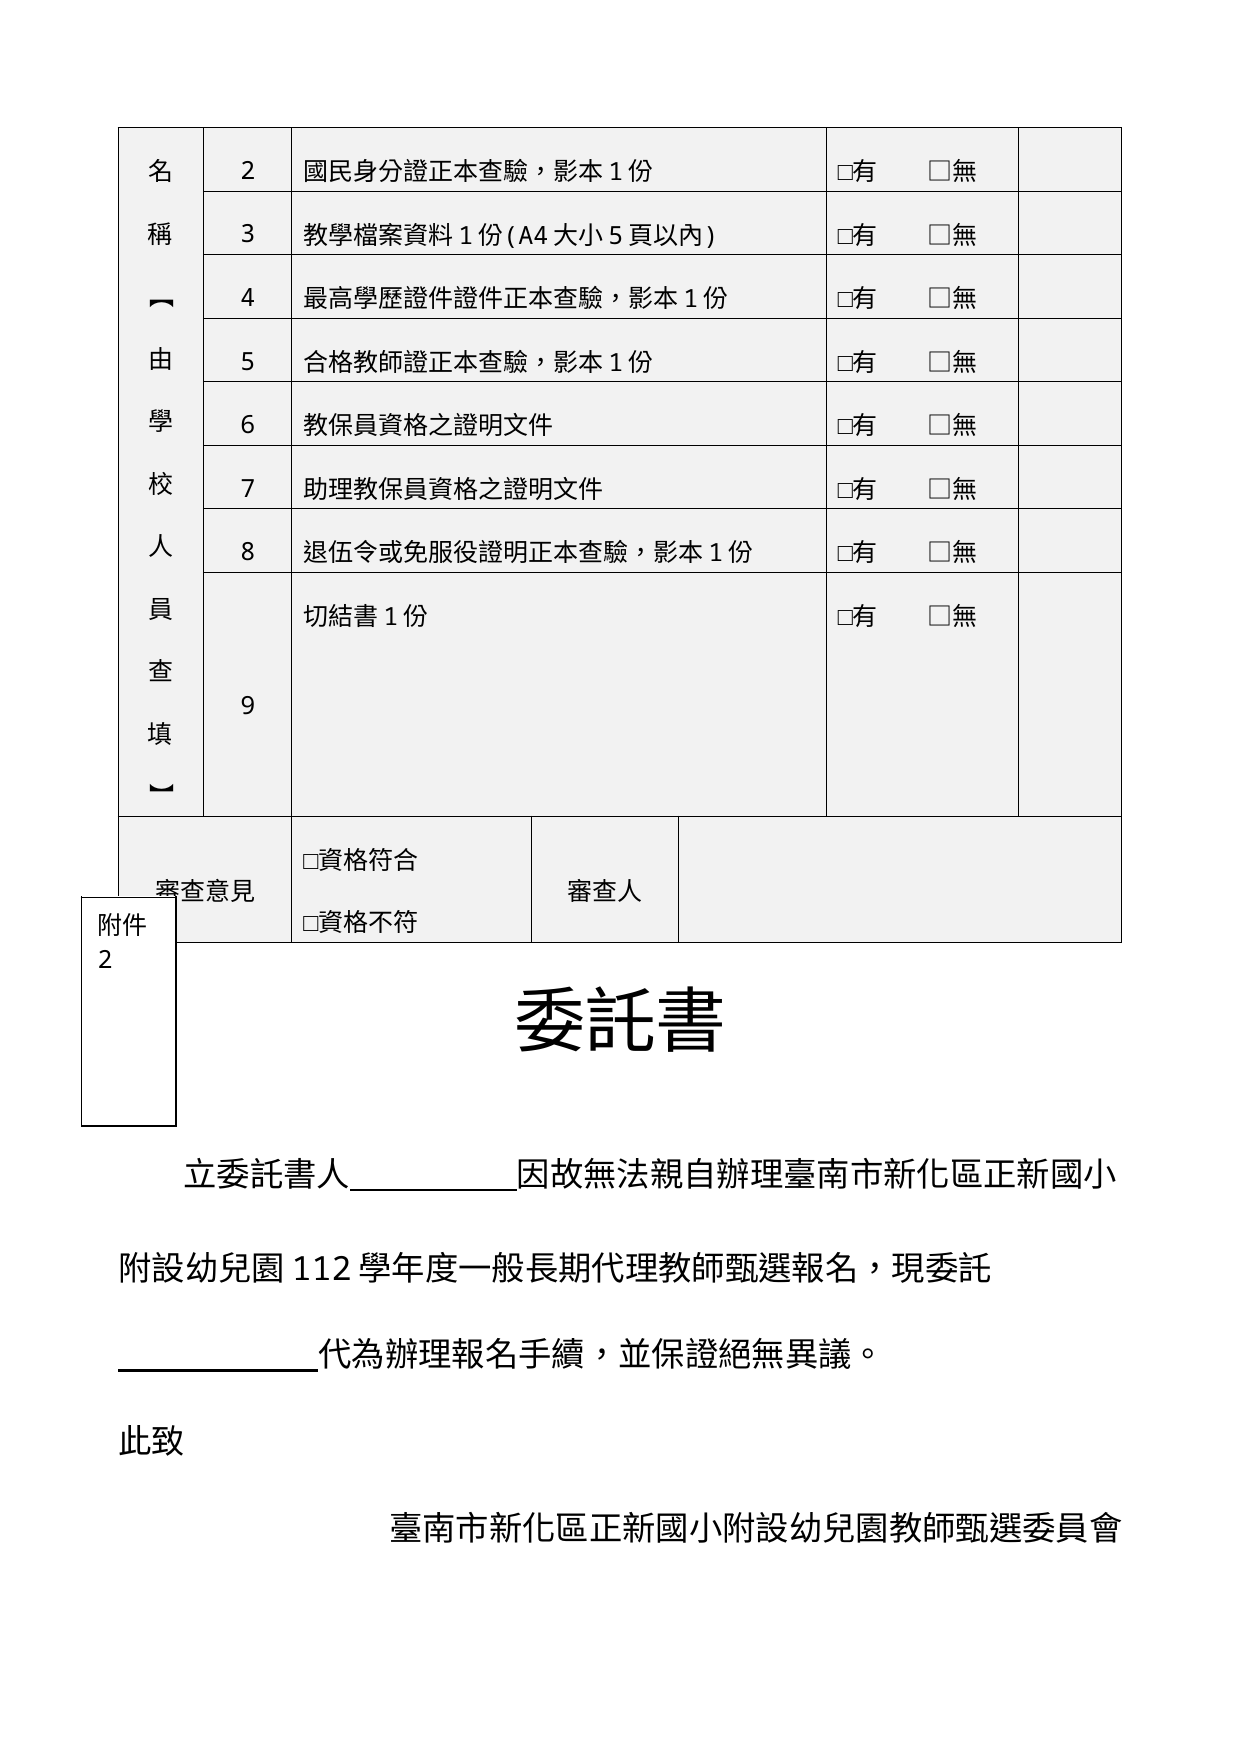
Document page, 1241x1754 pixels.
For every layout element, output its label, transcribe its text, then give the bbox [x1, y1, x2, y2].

table_cell [1019, 446, 1121, 508]
table_cell 助理教保員資格之證明文件 [292, 446, 826, 508]
table_cell □有 □無 [827, 509, 1018, 572]
table_cell 教保員資格之證明文件 [292, 382, 826, 445]
table_cell [1019, 319, 1121, 381]
table_cell 教學檔案資料1份(A4大小5頁以內) [292, 192, 826, 254]
table_cell 3 [204, 192, 291, 254]
table_cell 最高學歷證件證件正本查驗，影本1份 [292, 255, 826, 318]
table_cell 8 [204, 509, 291, 572]
table_cell 9 [204, 573, 291, 816]
table_cell 5 [204, 319, 291, 381]
text 代為辦理報名手續，並保證絕無異議。 [118, 1311, 1122, 1373]
table_cell 審查意見 [119, 817, 291, 942]
table_cell 名稱】由學校人員查填【 [119, 128, 203, 816]
table_cell 6 [204, 382, 291, 445]
table_cell [1019, 192, 1121, 254]
table_cell □有 □無 [827, 128, 1018, 191]
table_cell 切結書1份 [292, 573, 826, 816]
table_cell □有 □無 [827, 319, 1018, 381]
text 附件2 [97, 905, 160, 976]
table_cell 4 [204, 255, 291, 318]
table_cell 合格教師證正本查驗，影本1份 [292, 319, 826, 381]
table_cell □有 □無 [827, 192, 1018, 254]
table_cell [1019, 573, 1121, 816]
table_cell 2 [204, 128, 291, 191]
table_cell 審查人 [532, 817, 678, 942]
table_cell [1019, 509, 1121, 572]
table_cell □有 □無 [827, 382, 1018, 445]
text 此致 [118, 1397, 1122, 1460]
table_cell □有 □無 [827, 573, 1018, 816]
table_cell [1019, 128, 1121, 191]
table_cell □有 □無 [827, 446, 1018, 508]
text 立委託書人 因故無法親自辦理臺南市新化區正新國小附設幼兒園112學年度一般長期代理教師甄選報名，現委託 [118, 1130, 1122, 1286]
table_cell 國民身分證正本查驗，影本1份 [292, 128, 826, 191]
text 委託書 [82, 898, 175, 1125]
text 委託書 [177, 943, 1122, 1068]
table_cell □資格符合 □資格不符 [292, 817, 531, 942]
table_cell [1019, 382, 1121, 445]
text 臺南市新化區正新國小附設幼兒園教師甄選委員會 [118, 1484, 1122, 1546]
table_cell 7 [204, 446, 291, 508]
table_cell □有 □無 [827, 255, 1018, 318]
table_cell 退伍令或免服役證明正本查驗，影本1份 [292, 509, 826, 572]
table_cell [679, 817, 1121, 942]
table_cell [1019, 255, 1121, 318]
